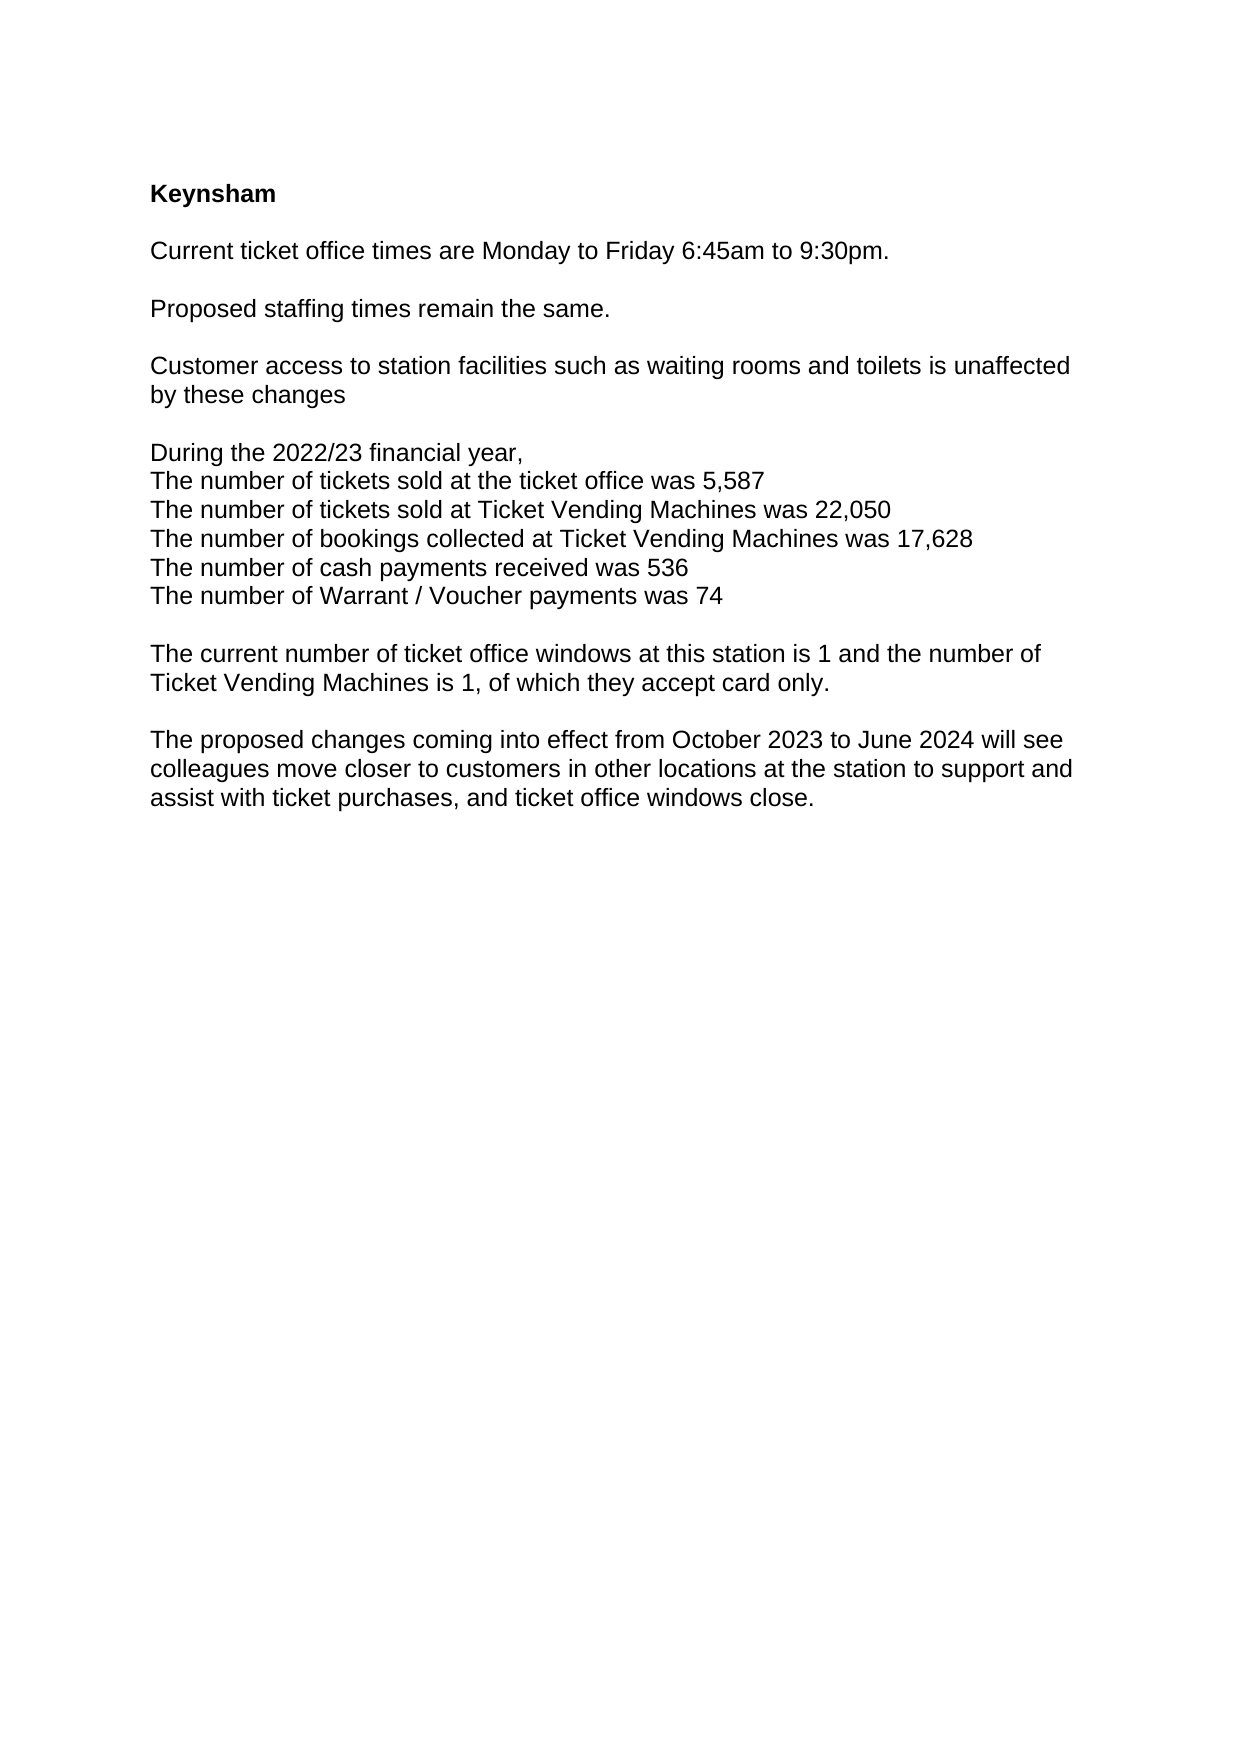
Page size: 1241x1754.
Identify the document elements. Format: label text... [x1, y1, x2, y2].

text Current ticket office times are Monday to Friday 6:45am to 9:30pm. [150, 236, 1090, 265]
text The number of tickets sold at Ticket Vending Machines was 22,050 [150, 495, 1090, 524]
text Keynsham [150, 179, 1090, 207]
text During the 2022/23 financial year, [150, 437, 1090, 466]
text The number of tickets sold at the ticket office was 5,587 [150, 466, 1090, 495]
text The proposed changes coming into effect from October 2023 to June 2024 will see colleagues move closer to customers in other locations at the station to support and assist with ticket purchases, and ticket office windows close. [150, 725, 1090, 811]
text The number of bookings collected at Ticket Vending Machines was 17,628 [150, 524, 1090, 552]
text The current number of ticket office windows at this station is 1 and the number of Ticket Vending Machines is 1, of which they accept card only. [150, 639, 1090, 696]
text Customer access to station facilities such as waiting rooms and toilets is unaffected by these changes [150, 351, 1090, 409]
text The number of Warrant / Voucher payments was 74 [150, 581, 1090, 610]
text The number of cash payments received was 536 [150, 552, 1090, 581]
text Proposed staffing times remain the same. [150, 294, 1090, 322]
